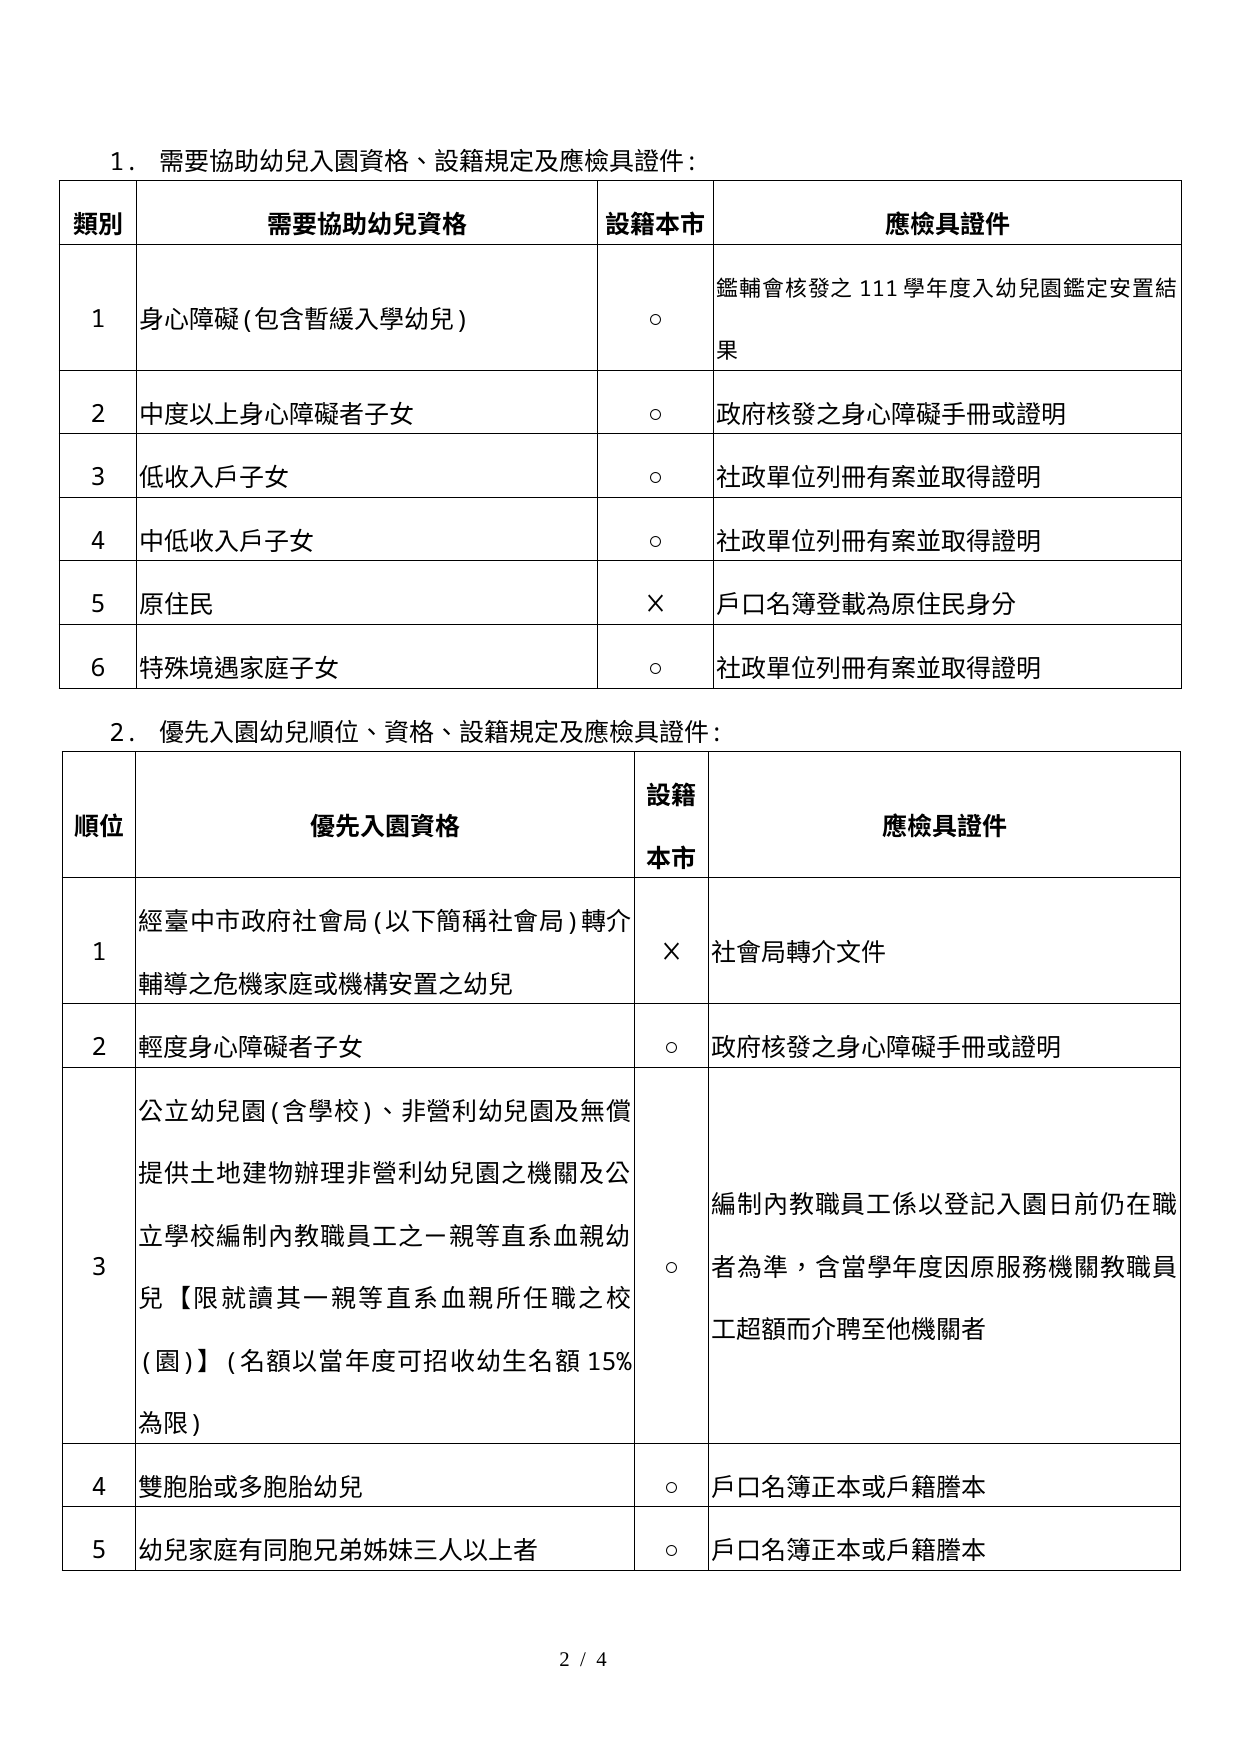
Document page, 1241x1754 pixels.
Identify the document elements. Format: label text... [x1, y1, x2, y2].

table_cell 4 [63, 1444, 135, 1506]
table_cell 3 [60, 434, 136, 497]
table_cell 社政單位列冊有案並取得證明 [714, 498, 1181, 560]
table_header 應檢具證件 [714, 181, 1181, 244]
table_cell 社政單位列冊有案並取得證明 [714, 625, 1181, 687]
table_cell 6 [60, 625, 136, 687]
table_cell 政府核發之身心障礙手冊或證明 [714, 371, 1181, 433]
table_cell 2 [60, 371, 136, 433]
table_cell ○ [598, 245, 713, 370]
table_cell 5 [60, 561, 136, 624]
list 需要協助幼兒入園資格、設籍規定及應檢具證件: [109, 118, 1181, 180]
table_cell 2 [63, 1004, 135, 1067]
table_cell ○ [635, 1444, 708, 1506]
table_cell 公立幼兒園(含學校)、非營利幼兒園及無償提供土地建物辦理非營利幼兒園之機關及公立學校編制內教職員工之ㄧ親等直系血親幼兒【限就讀其一親等直系血親所任職之校(園)】(名額以當年度可招收幼生名額15%為限) [136, 1068, 634, 1443]
table_cell 社政單位列冊有案並取得證明 [714, 434, 1181, 497]
table_cell 經臺中市政府社會局(以下簡稱社會局)轉介輔導之危機家庭或機構安置之幼兒 [136, 878, 634, 1003]
table_cell 鑑輔會核發之111學年度入幼兒園鑑定安置結果 [714, 245, 1181, 370]
table_cell ○ [598, 434, 713, 497]
table_cell ○ [598, 625, 713, 687]
table_header 設籍本市 [635, 752, 708, 877]
table_cell 3 [63, 1068, 135, 1443]
table_cell 1 [60, 245, 136, 370]
table_cell 特殊境遇家庭子女 [137, 625, 597, 687]
table_header 需要協助幼兒資格 [137, 181, 597, 244]
table_cell 社會局轉介文件 [709, 878, 1180, 1003]
table_cell 輕度身心障礙者子女 [136, 1004, 634, 1067]
table_cell 原住民 [137, 561, 597, 624]
table_cell ╳ [598, 561, 713, 624]
table_header 類別 [60, 181, 136, 244]
table_header 設籍本市 [598, 181, 713, 244]
table_cell 戶口名簿登載為原住民身分 [714, 561, 1181, 624]
table_cell 戶口名簿正本或戶籍謄本 [709, 1444, 1180, 1506]
list 優先入園幼兒順位、資格、設籍規定及應檢具證件: [109, 689, 1181, 751]
table_cell 編制內教職員工係以登記入園日前仍在職者為準，含當學年度因原服務機關教職員工超額而介聘至他機關者 [709, 1068, 1180, 1443]
table_header 應檢具證件 [709, 752, 1180, 877]
table_cell 5 [63, 1507, 135, 1570]
table_cell ╳ [635, 878, 708, 1003]
table_cell 幼兒家庭有同胞兄弟姊妹三人以上者 [136, 1507, 634, 1570]
table_header 優先入園資格 [136, 752, 634, 877]
table_cell 身心障礙(包含暫緩入學幼兒) [137, 245, 597, 370]
table_cell ○ [598, 371, 713, 433]
table_cell 政府核發之身心障礙手冊或證明 [709, 1004, 1180, 1067]
table_cell ○ [635, 1507, 708, 1570]
table_cell 低收入戶子女 [137, 434, 597, 497]
table_cell ○ [635, 1068, 708, 1443]
table_cell 4 [60, 498, 136, 560]
table_cell 1 [63, 878, 135, 1003]
table_cell ○ [635, 1004, 708, 1067]
table_cell 雙胞胎或多胞胎幼兒 [136, 1444, 634, 1506]
table_cell 戶口名簿正本或戶籍謄本 [709, 1507, 1180, 1570]
table_cell 中低收入戶子女 [137, 498, 597, 560]
table_header 順位 [63, 752, 135, 877]
table_cell 中度以上身心障礙者子女 [137, 371, 597, 433]
table_cell ○ [598, 498, 713, 560]
